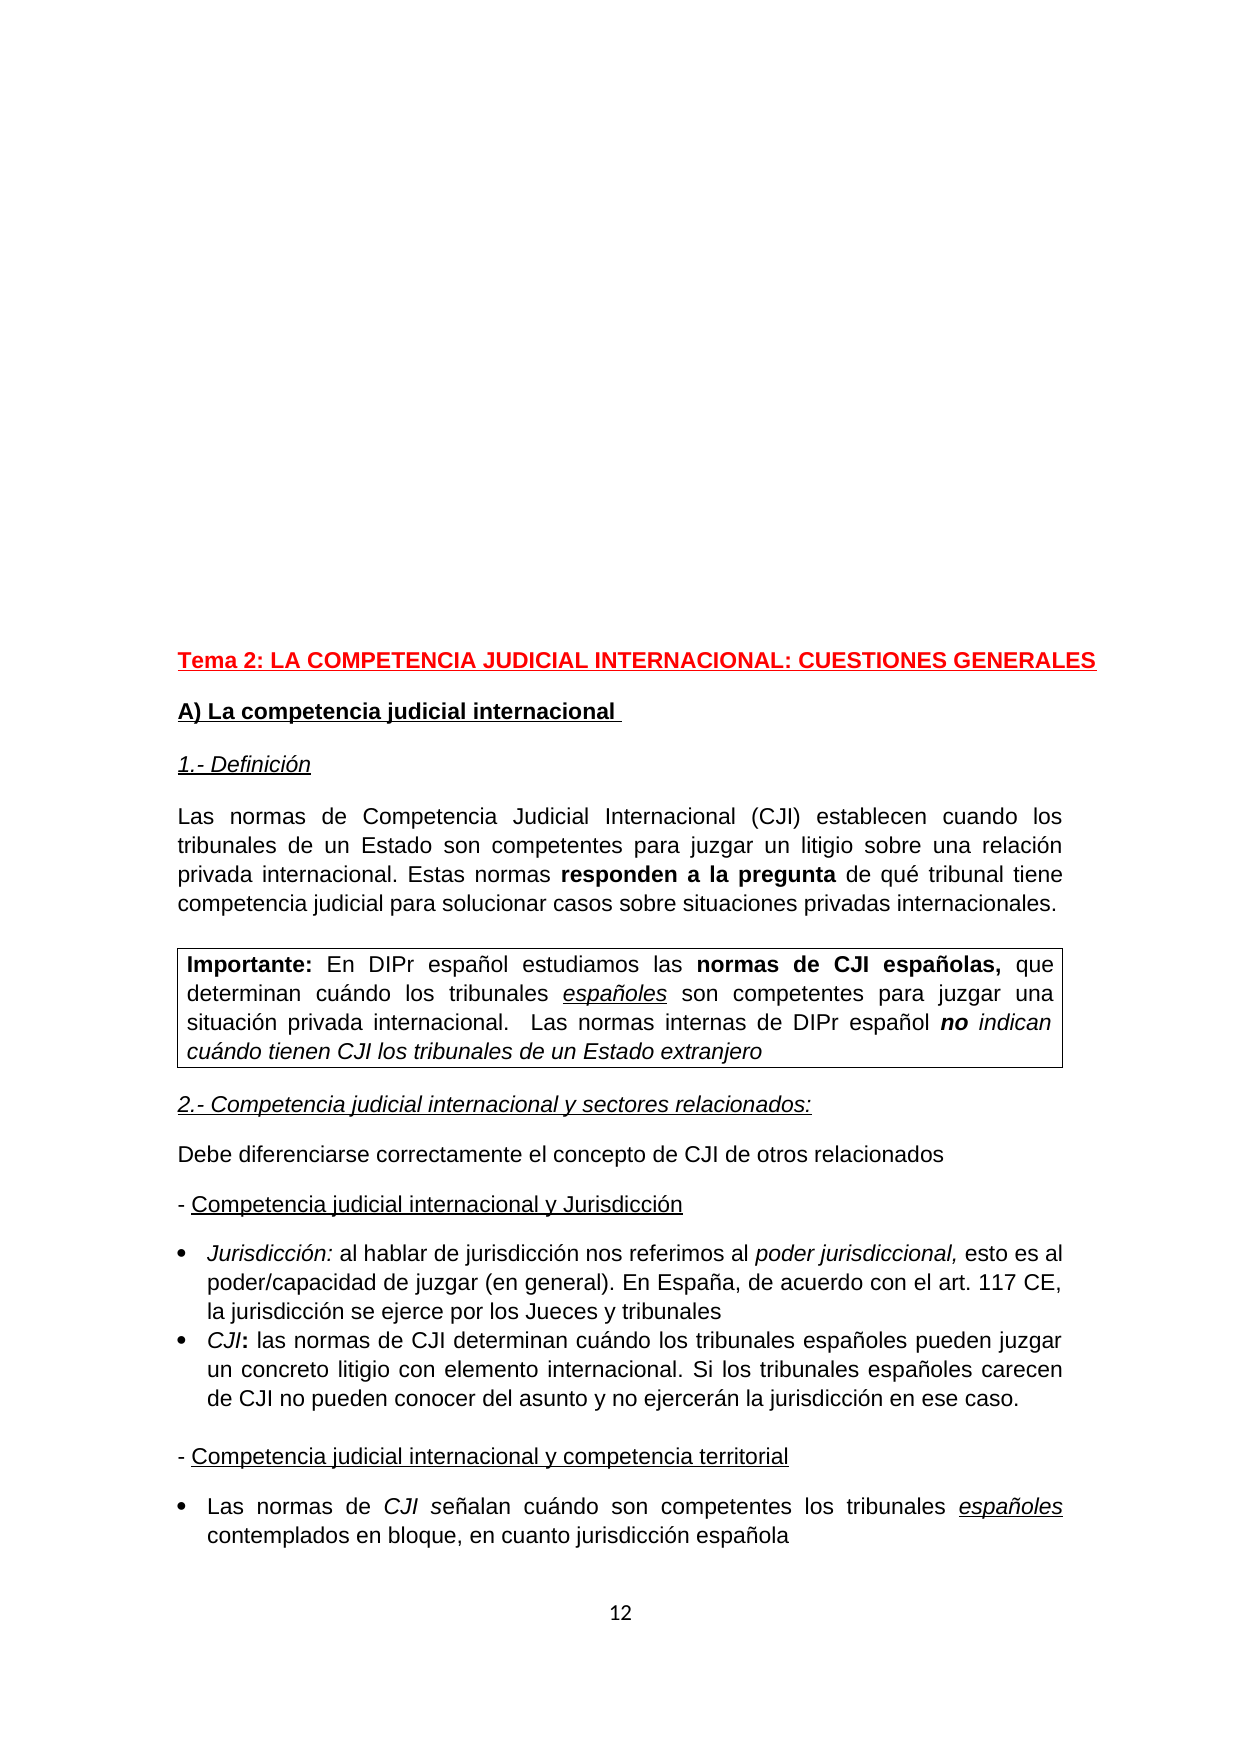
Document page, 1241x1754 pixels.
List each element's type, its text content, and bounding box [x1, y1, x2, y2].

text 1.- Definición [177, 751, 1063, 777]
text Importante: En DIPr español estudiamos las normas de CJI españolas, que determinan cuándo los tribunales españoles son competentes para juzgar una situación privada internacional. Las normas internas de DIPr español no indican cuándo tienen CJI los tribunales de un Estado extranjero [178, 949, 1062, 1067]
text - Competencia judicial internacional y competencia territorial [177, 1443, 1063, 1469]
text A) La competencia judicial internacional [177, 698, 1063, 724]
list Jurisdicción: al hablar de jurisdicción nos referimos al poder jurisdiccional, esto es al poder/capacidad de juzgar (en general). En España, de acuerdo con el art. 117 CE, la jurisdicción se ejerce por los Jueces y tribunales [177, 1240, 1063, 1325]
text - Competencia judicial internacional y Jurisdicción [177, 1191, 1063, 1217]
list CJI: las normas de CJI determinan cuándo los tribunales españoles pueden juzgar un concreto litigio con elemento internacional. Si los tribunales españoles carecen de CJI no pueden conocer del asunto y no ejercerán la jurisdicción en ese caso. [177, 1327, 1063, 1412]
text Debe diferenciarse correctamente el concepto de CJI de otros relacionados [177, 1141, 1063, 1167]
text 2.- Competencia judicial internacional y sectores relacionados: [177, 1091, 1063, 1117]
text Las normas de Competencia Judicial Internacional (CJI) establecen cuando los tribunales de un Estado son competentes para juzgar un litigio sobre una relación privada internacional. Estas normas responden a la pregunta de qué tribunal tiene competencia judicial para solucionar casos sobre situaciones privadas internacionales. [177, 803, 1063, 917]
list Las normas de CJI señalan cuándo son competentes los tribunales españoles contemplados en bloque, en cuanto jurisdicción española [177, 1493, 1063, 1548]
text Tema 2: LA COMPETENCIA JUDICIAL INTERNACIONAL: CUESTIONES GENERALES [177, 647, 1107, 673]
